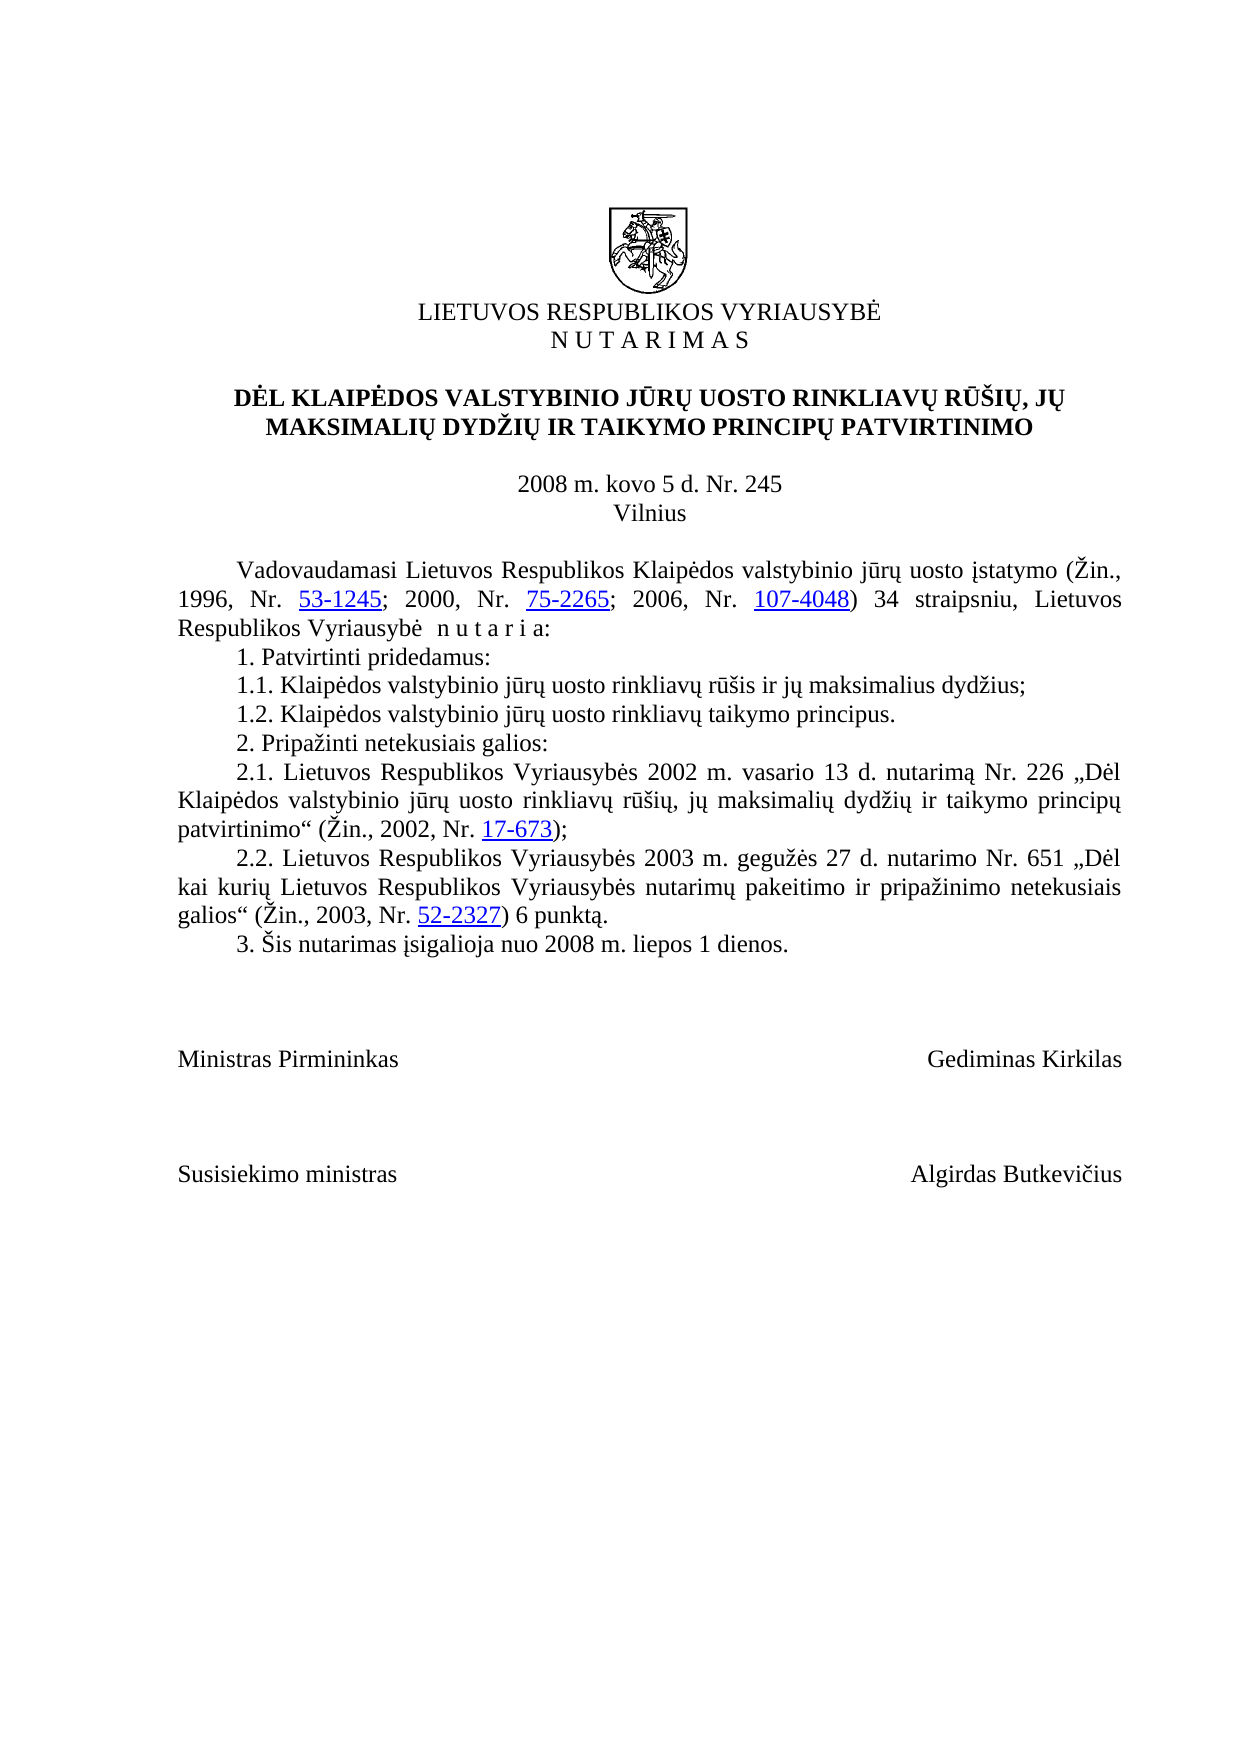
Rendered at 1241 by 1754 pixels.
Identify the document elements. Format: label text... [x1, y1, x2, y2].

text Ministras Pirmininkas Gediminas Kirkilas [177, 1044, 1122, 1073]
text 2.2. Lietuvos Respublikos Vyriausybės 2003 m. gegužės 27 d. nutarimo Nr. 651 „Dėl kai kurių Lietuvos Respublikos Vyriausybės nutarimų pakeitimo ir pripažinimo netekusiais galios“ (Žin., 2003, Nr. 52-2327) 6 punktą. [177, 843, 1122, 929]
text 2.1. Lietuvos Respublikos Vyriausybės 2002 m. vasario 13 d. nutarimą Nr. 226 „Dėl Klaipėdos valstybinio jūrų uosto rinkliavų rūšių, jų maksimalių dydžių ir taikymo principų patvirtinimo“ (Žin., 2002, Nr. 17-673); [177, 757, 1122, 843]
text 2. Pripažinti netekusiais galios: [177, 728, 1122, 757]
subtitle DĖL KLAIPĖDOS VALSTYBINIO JŪRŲ UOSTO RINKLIAVŲ RŪŠIŲ, JŲ MAKSIMALIŲ DYDŽIŲ IR TAIKYMO PRINCIPŲ PATVIRTINIMO [177, 383, 1122, 440]
text Susisiekimo ministras Algirdas Butkevičius [177, 1159, 1122, 1188]
text Vilnius [177, 498, 1122, 527]
text NUTARIMAS [177, 325, 1122, 354]
text 1.2. Klaipėdos valstybinio jūrų uosto rinkliavų taikymo principus. [177, 699, 1122, 728]
text 2008 m. kovo 5 d. Nr. 245 [177, 469, 1122, 498]
text 1. Patvirtinti pridedamus: [177, 642, 1122, 670]
text Lietuvos Respublikos Vyriausybė [177, 297, 1122, 325]
text 3. Šis nutarimas įsigalioja nuo 2008 m. liepos 1 dienos. [177, 929, 1122, 958]
text 1.1. Klaipėdos valstybinio jūrų uosto rinkliavų rūšis ir jų maksimalius dydžius; [177, 670, 1122, 699]
text Vadovaudamasi Lietuvos Respublikos Klaipėdos valstybinio jūrų uosto įstatymo (Žin., 1996, Nr. 53-1245; 2000, Nr. 75-2265; 2006, Nr. 107-4048) 34 straipsniu, Lietuvos Respublikos Vyriausybė nutaria: [177, 555, 1122, 642]
